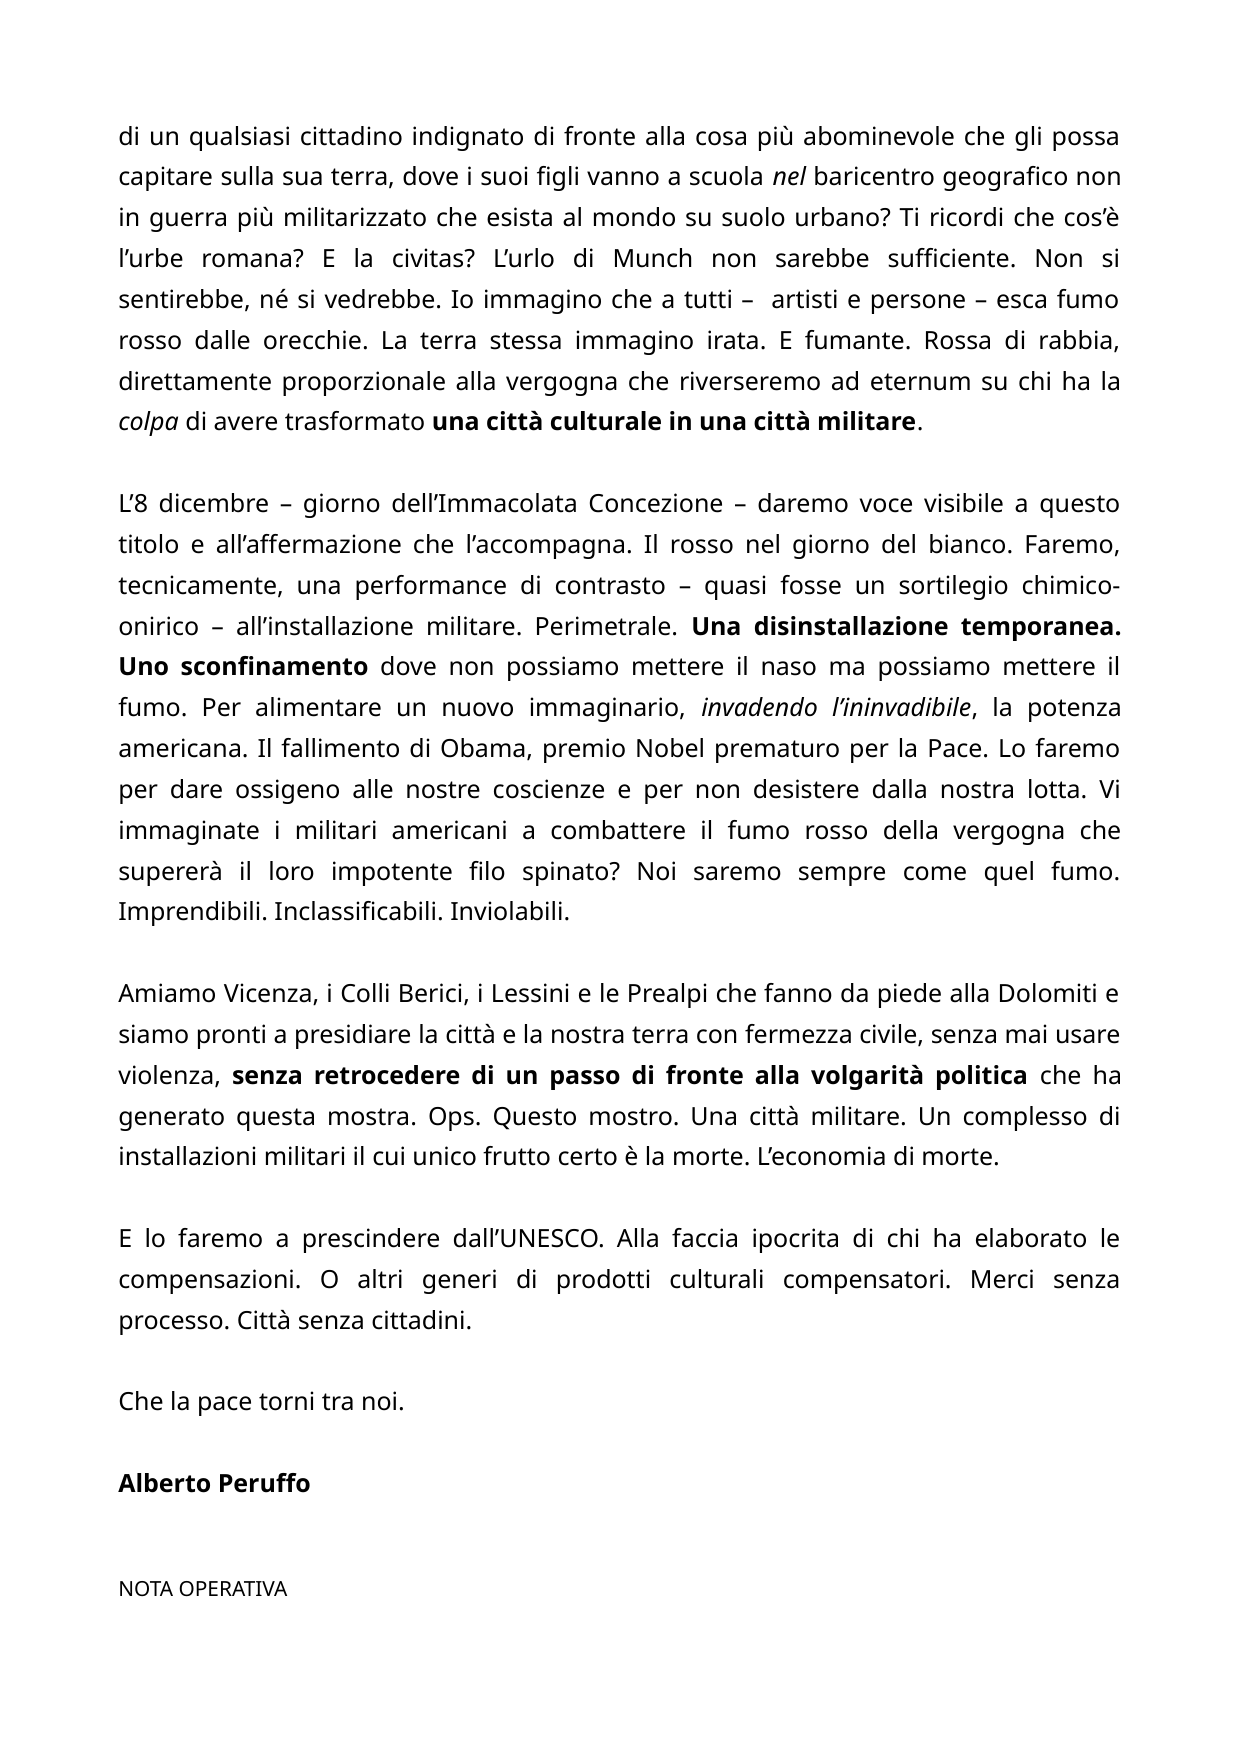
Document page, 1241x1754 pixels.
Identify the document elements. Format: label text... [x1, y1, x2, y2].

text NOTA OPERATIVA [118, 1574, 1122, 1603]
text E lo faremo a prescindere dall’UNESCO. Alla faccia ipocrita di chi ha elaborato le compensazioni. O altri generi di prodotti culturali compensatori. Merci senza processo. Città senza cittadini. [118, 1221, 1122, 1336]
text Che la pace torni tra noi. [118, 1384, 1122, 1418]
text L’8 dicembre – giorno dell’Immacolata Concezione – daremo voce visibile a questo titolo e all’affermazione che l’accompagna. Il rosso nel giorno del bianco. Faremo, tecnicamente, una performance di contrasto – quasi fosse un sortilegio chimico-onirico – all’installazione militare. Perimetrale. Una disinstallazione temporanea. Uno sconfinamento dove non possiamo mettere il naso ma possiamo mettere il fumo. Per alimentare un nuovo immaginario, invadendo l’ininvadibile, la potenza americana. Il fallimento di Obama, premio Nobel prematuro per la Pace. Lo faremo per dare ossigeno alle nostre coscienze e per non desistere dalla nostra lotta. Vi immaginate i militari americani a combattere il fumo rosso della vergogna che supererà il loro impotente filo spinato? Noi saremo sempre come quel fumo. Imprendibili. Inclassificabili. Inviolabili. [118, 486, 1122, 928]
text Alberto Peruffo [118, 1466, 1122, 1500]
text di un qualsiasi cittadino indignato di fronte alla cosa più abominevole che gli possa capitare sulla sua terra, dove i suoi figli vanno a scuola nel baricentro geografico non in guerra più militarizzato che esista al mondo su suolo urbano? Ti ricordi che cos’è l’urbe romana? E la civitas? L’urlo di Munch non sarebbe sufficiente. Non si sentirebbe, né si vedrebbe. Io immagino che a tutti – artisti e persone – esca fumo rosso dalle orecchie. La terra stessa immagino irata. E fumante. Rossa di rabbia, direttamente proporzionale alla vergogna che riverseremo ad eternum su chi ha la colpa di avere trasformato una città culturale in una città militare. [118, 118, 1122, 438]
text Amiamo Vicenza, i Colli Berici, i Lessini e le Prealpi che fanno da piede alla Dolomiti e siamo pronti a presidiare la città e la nostra terra con fermezza civile, senza mai usare violenza, senza retrocedere di un passo di fronte alla volgarità politica che ha generato questa mostra. Ops. Questo mostro. Una città militare. Un complesso di installazioni militari il cui unico frutto certo è la morte. L’economia di morte. [118, 976, 1122, 1173]
